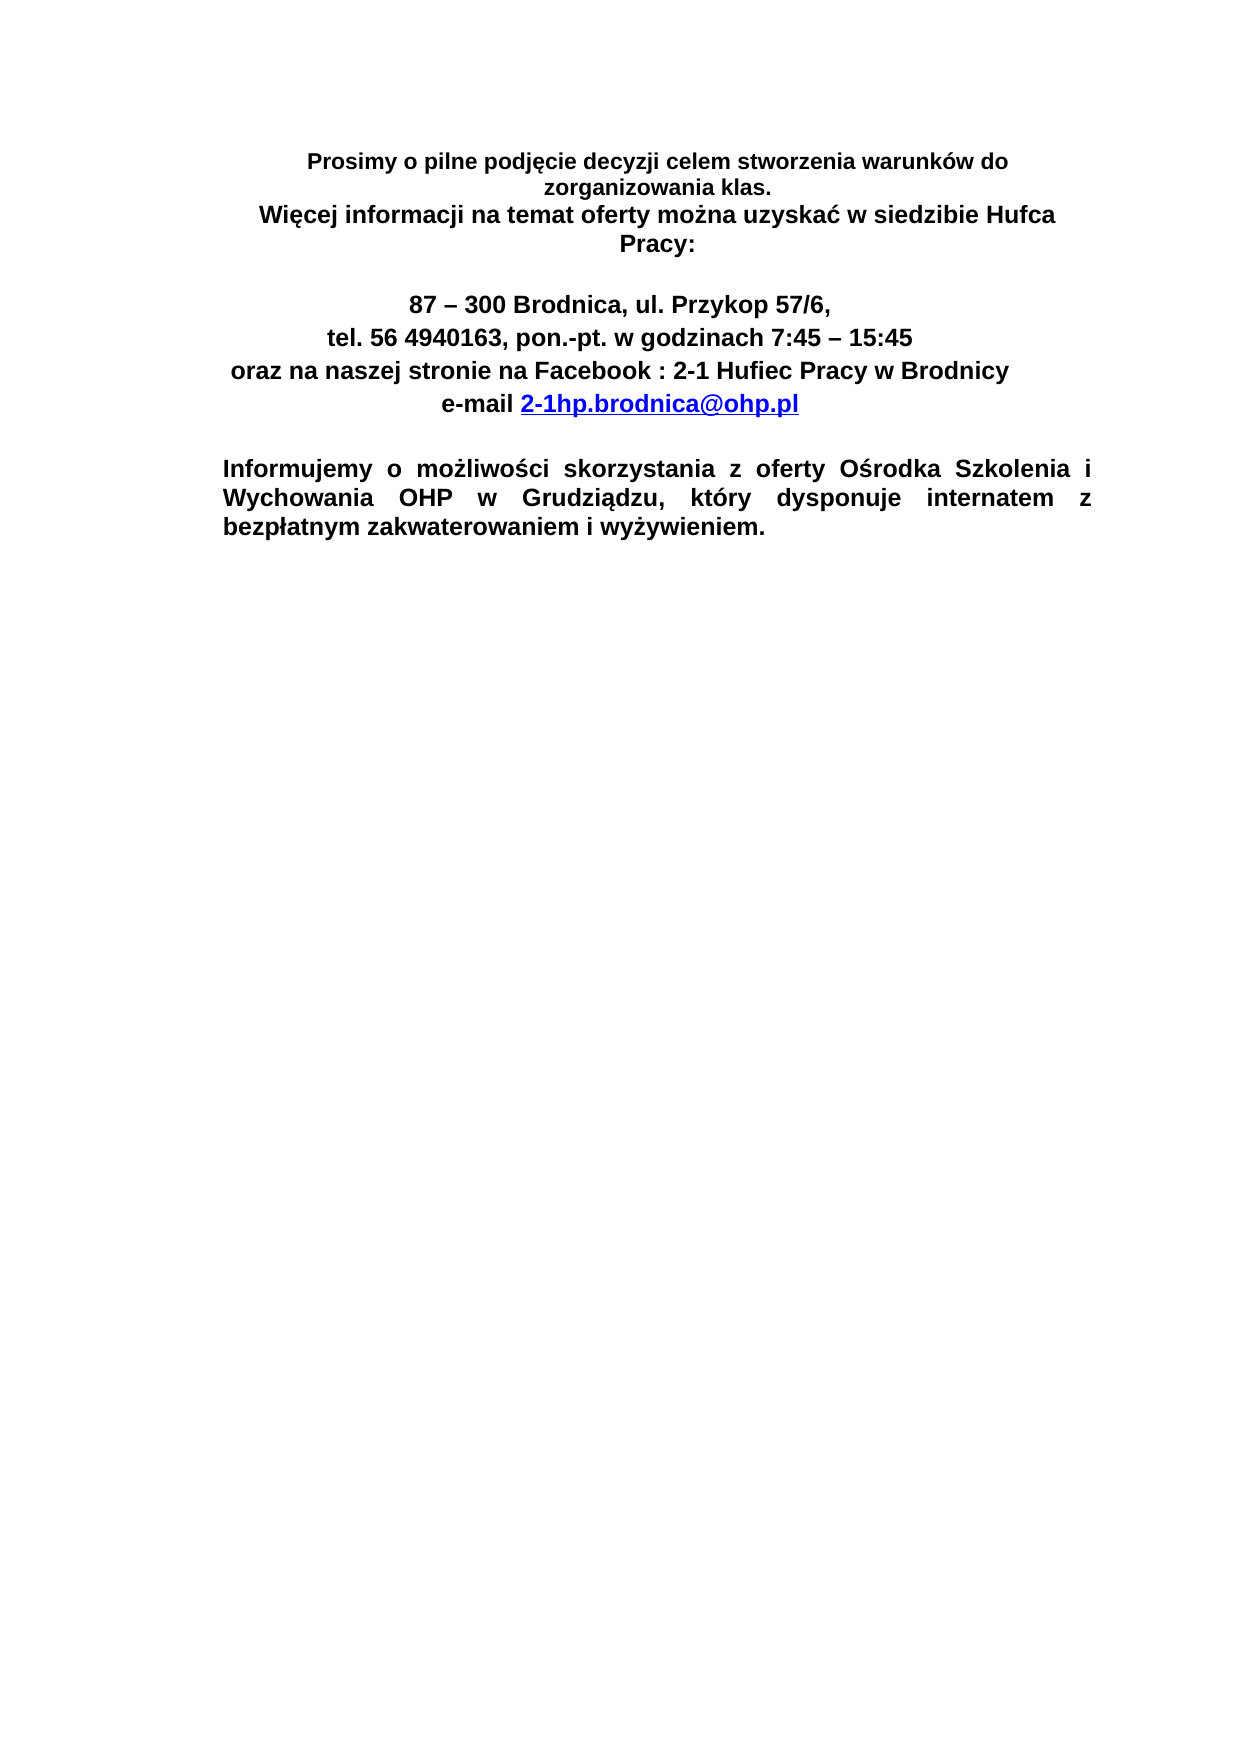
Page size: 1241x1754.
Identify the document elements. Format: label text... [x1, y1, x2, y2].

text Prosimy o pilne podjęcie decyzji celem stworzenia warunków do zorganizowania klas. [223, 148, 1093, 200]
text tel. 56 4940163, pon.-pt. w godzinach 7:45 – 15:45 [148, 323, 1093, 352]
text e-mail 2-1hp.brodnica@ohp.pl [148, 389, 1093, 418]
text 87 – 300 Brodnica, ul. Przykop 57/6, [148, 290, 1093, 319]
text Więcej informacji na temat oferty można uzyskać w siedzibie Hufca Pracy: [223, 200, 1093, 258]
text oraz na naszej stronie na Facebook : 2-1 Hufiec Pracy w Brodnicy [148, 356, 1093, 385]
text Informujemy o możliwości skorzystania z oferty Ośrodka Szkolenia i Wychowania OHP w Grudziądzu, który dysponuje internatem z bezpłatnym zakwaterowaniem i wyżywieniem. [223, 454, 1093, 541]
